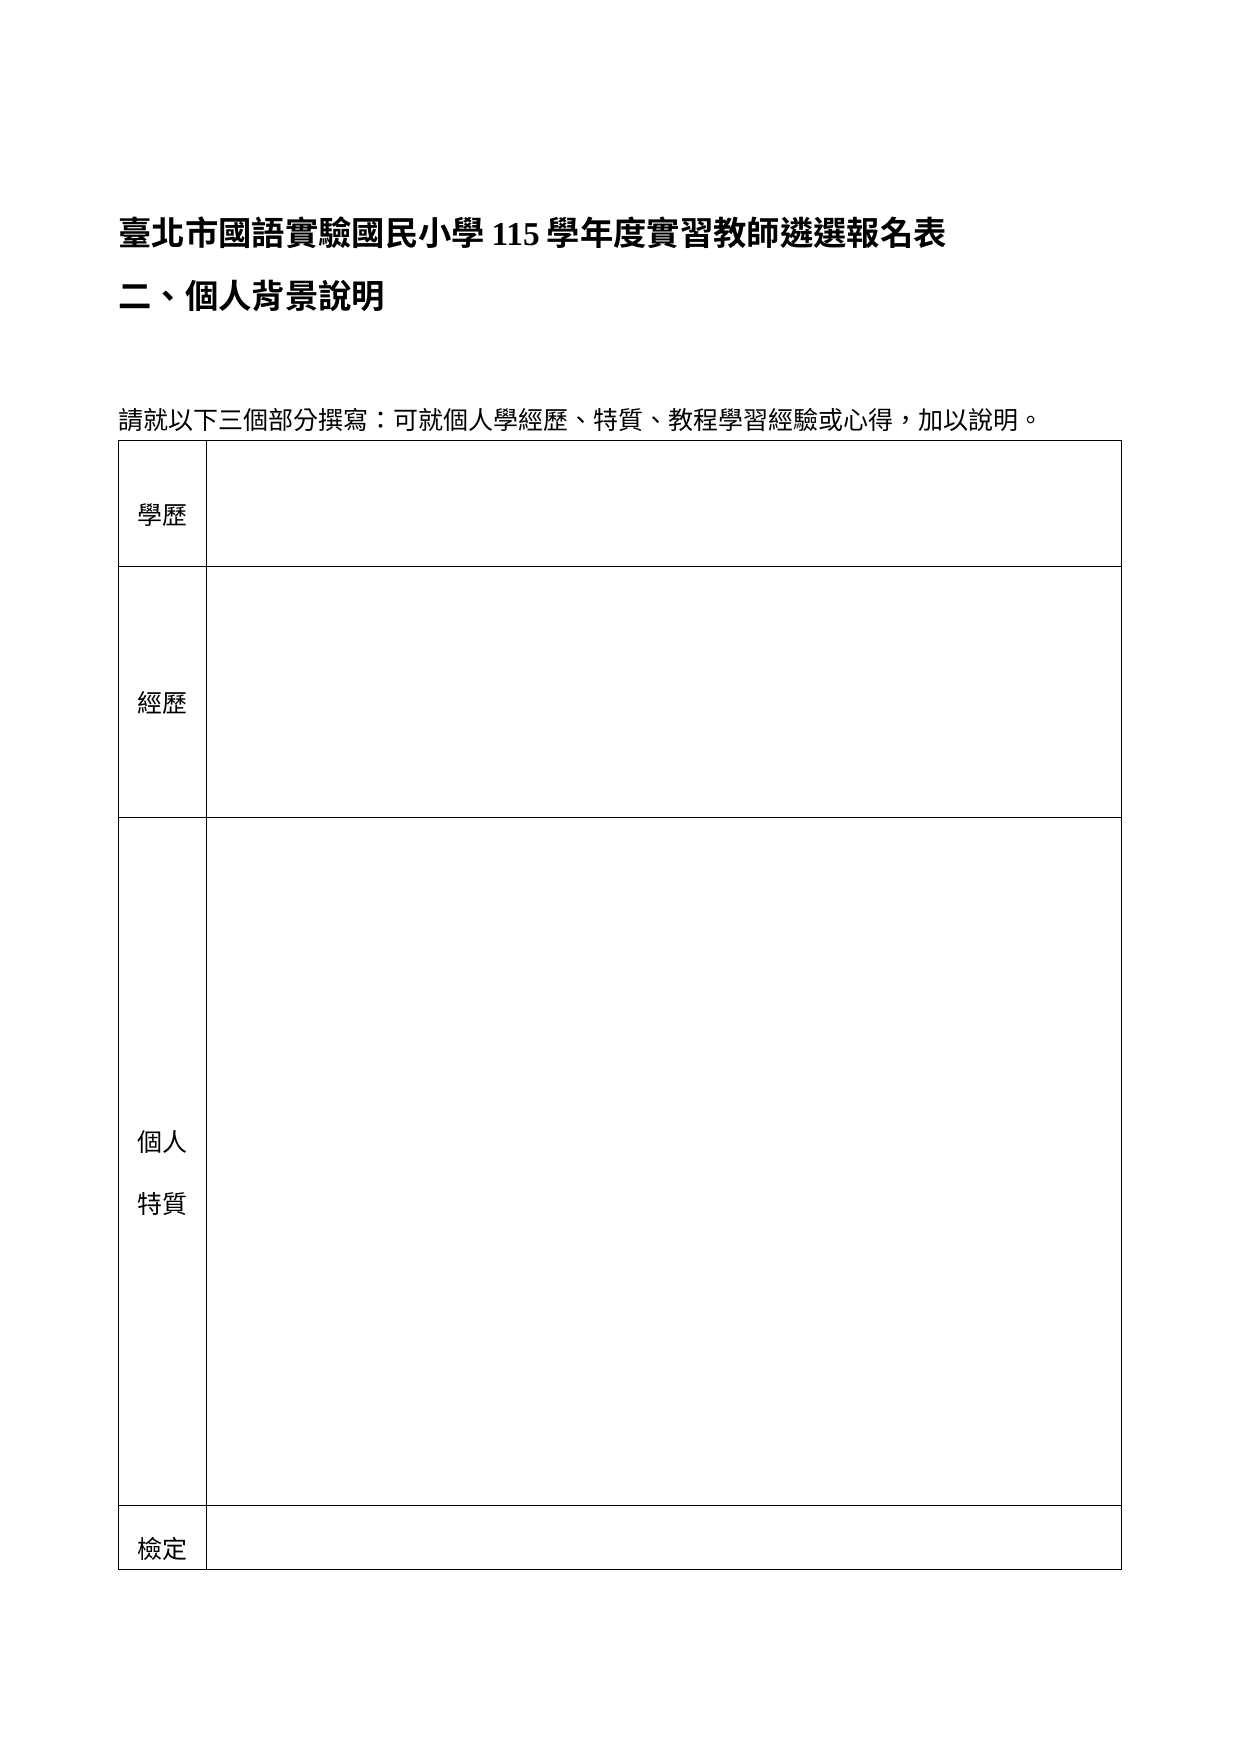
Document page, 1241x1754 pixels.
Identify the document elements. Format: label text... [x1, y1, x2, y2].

table_cell [207, 818, 1121, 1505]
text 臺北市國語實驗國民小學115學年度實習教師遴選報名表 [118, 189, 1122, 252]
table_header 學歷 [119, 441, 206, 566]
table_cell 經歷 [119, 567, 206, 817]
table_cell 檢定 [119, 1506, 206, 1569]
text 請就以下三個部分撰寫：可就個人學經歷、特質、教程學習經驗或心得，加以說明。 [118, 377, 1122, 439]
table_header [207, 441, 1121, 566]
table_cell [207, 1506, 1121, 1569]
text 二、個人背景說明 [118, 252, 1122, 314]
table_cell 個人特質 [119, 818, 206, 1505]
table_cell [207, 567, 1121, 817]
